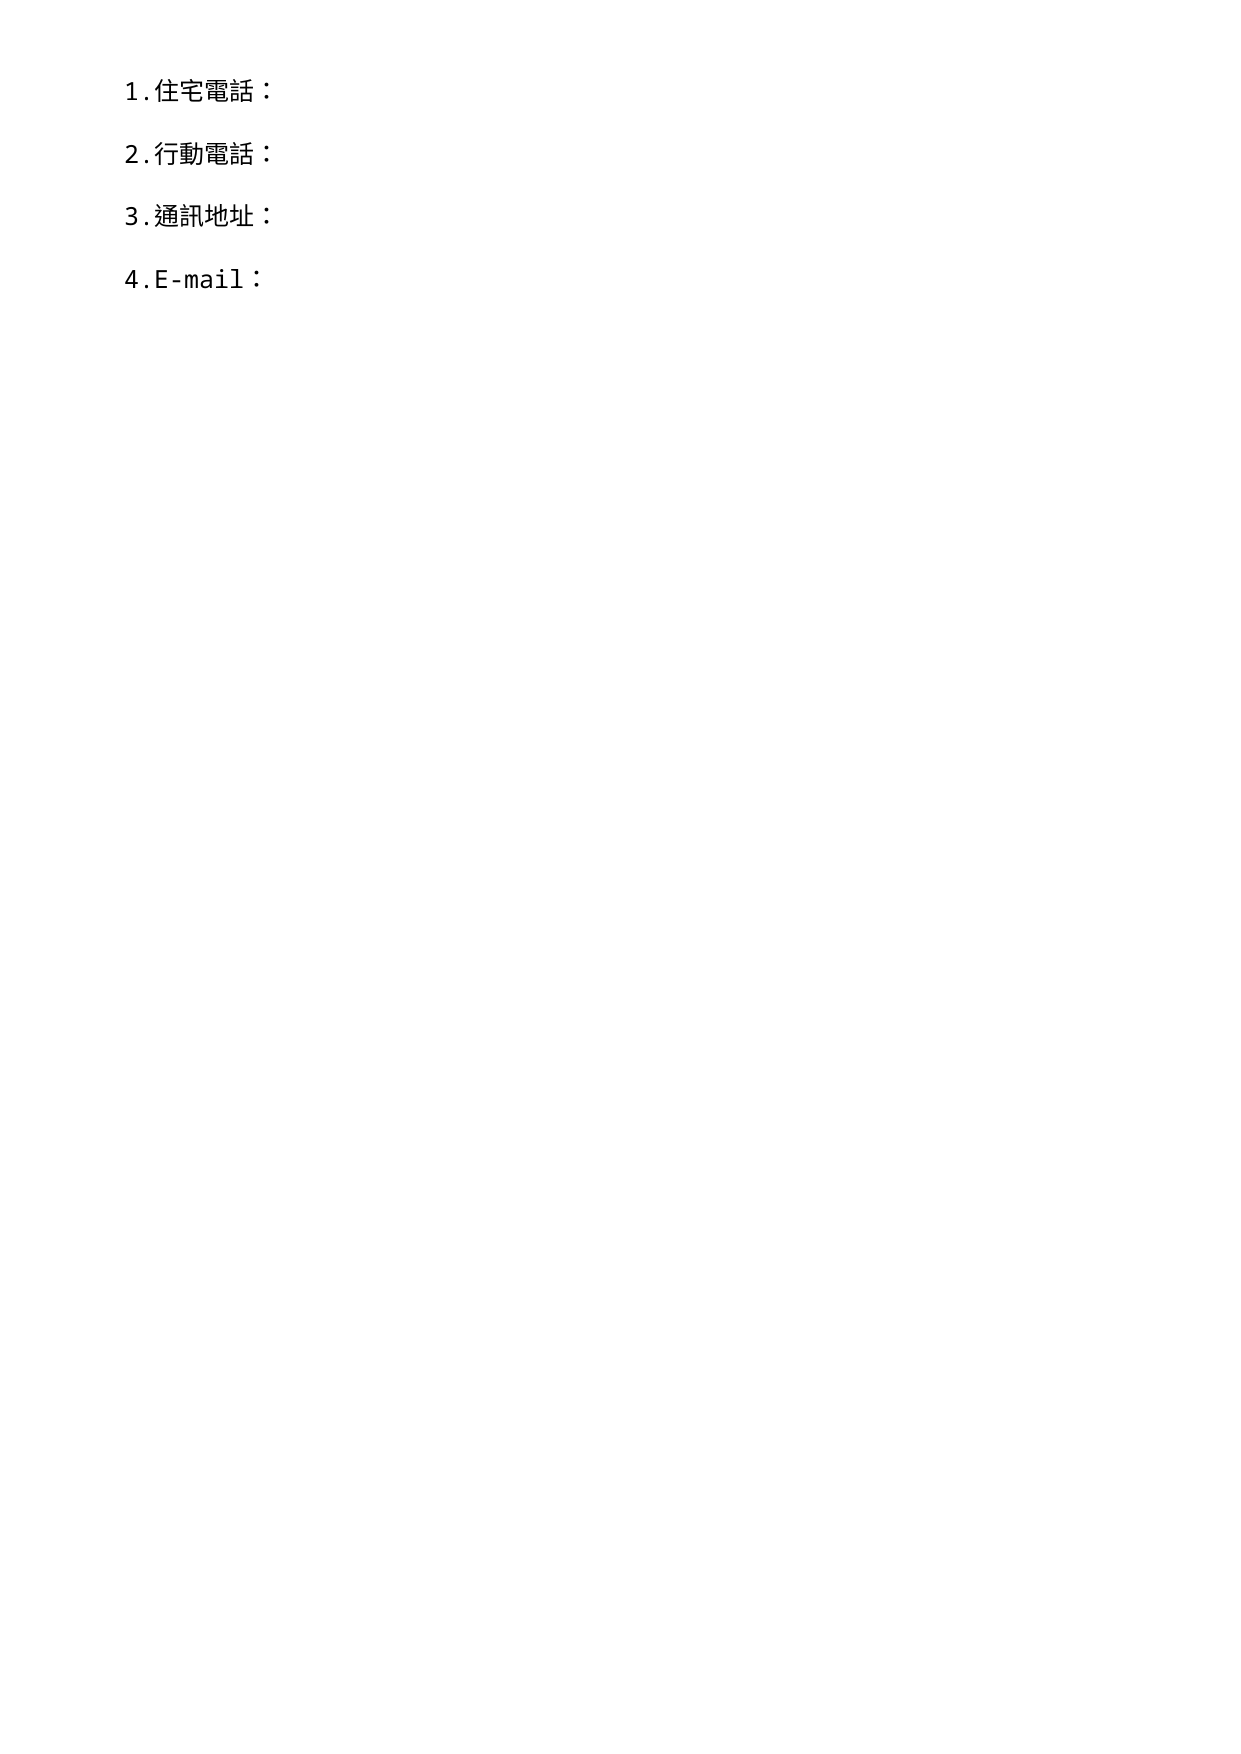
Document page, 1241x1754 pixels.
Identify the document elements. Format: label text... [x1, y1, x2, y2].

text 3.通訊地址： [74, 173, 1201, 236]
text 4.E-mail： [74, 236, 1167, 298]
text 2.行動電話： [74, 111, 1201, 173]
text 1.住宅電話： [74, 48, 1201, 111]
